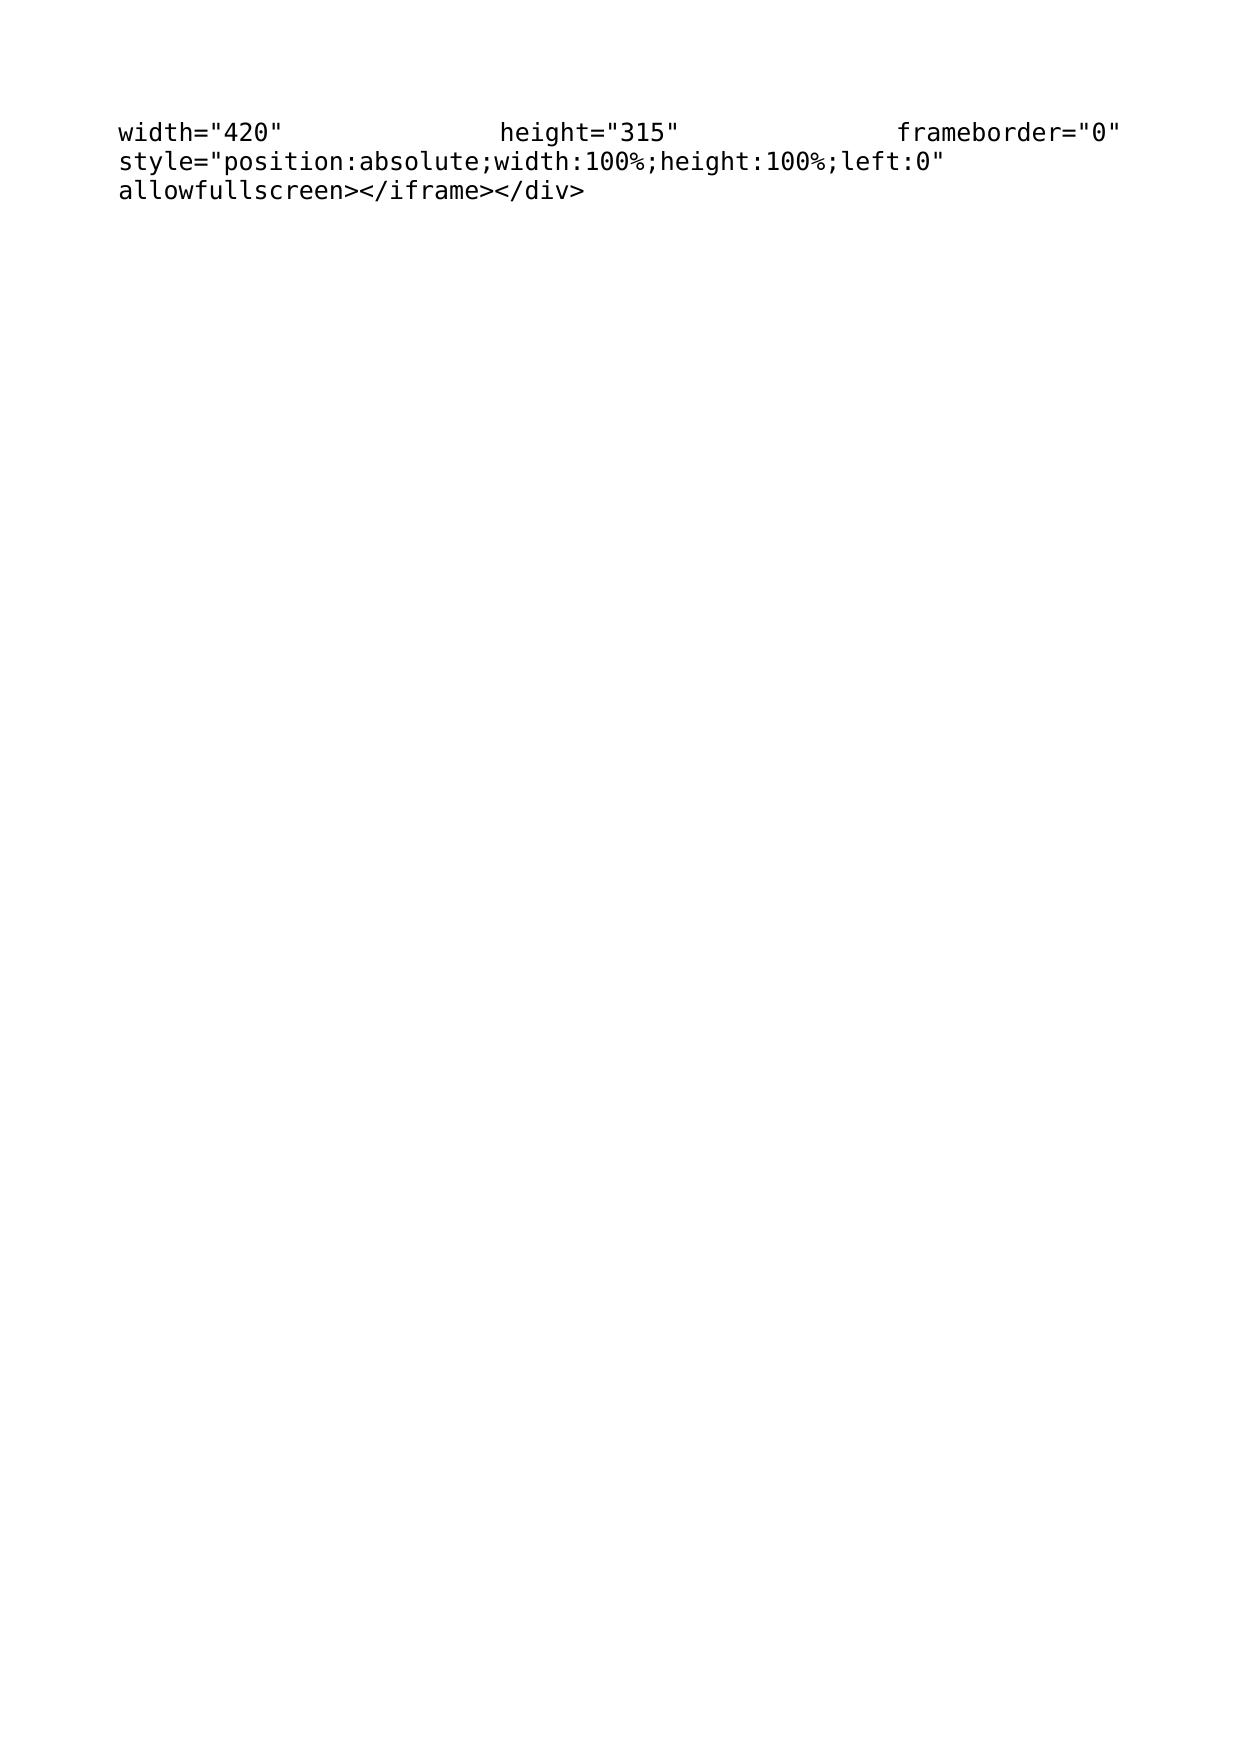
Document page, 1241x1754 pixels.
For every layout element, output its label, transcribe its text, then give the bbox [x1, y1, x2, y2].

text width="420" height="315" frameborder="0" style="position:absolute;width:100%;height:100%;left:0" allowfullscreen></iframe></div> [118, 118, 1122, 206]
